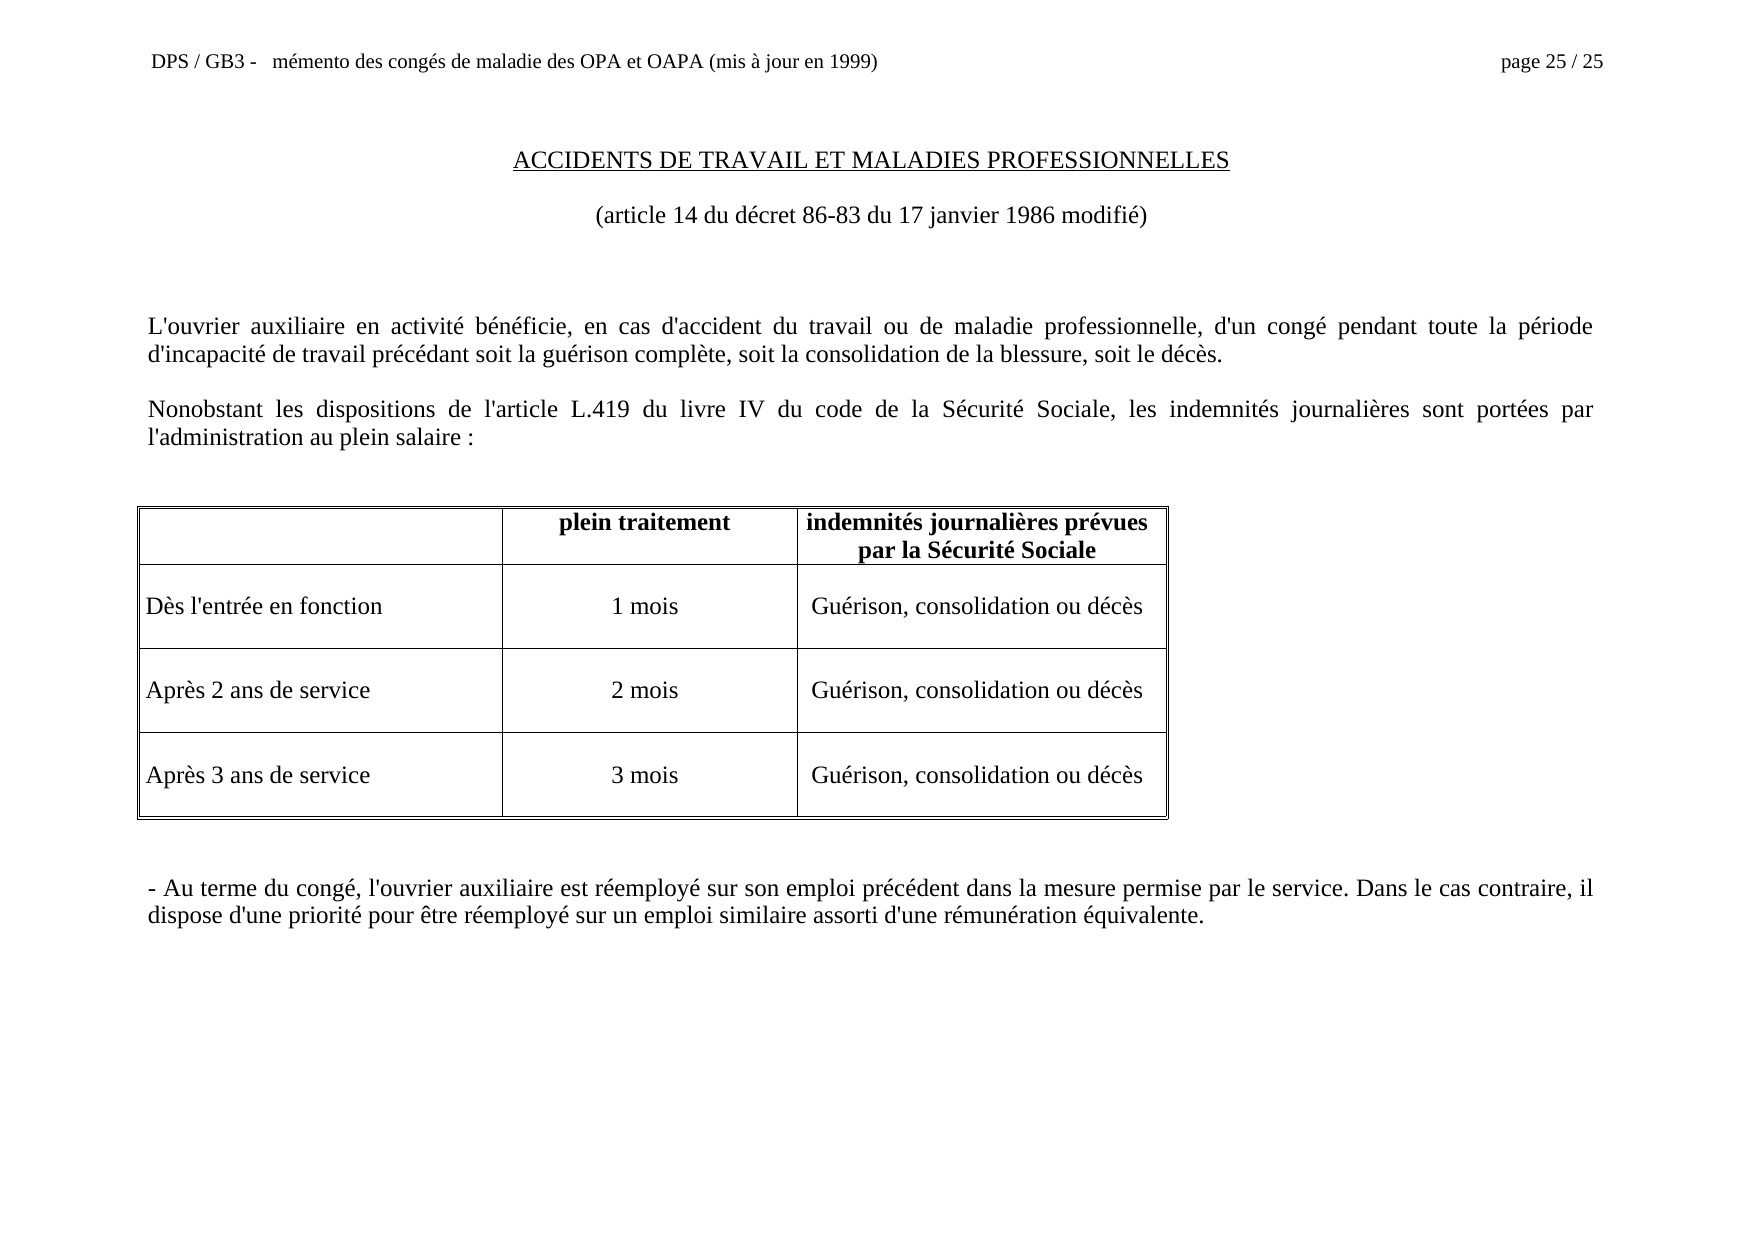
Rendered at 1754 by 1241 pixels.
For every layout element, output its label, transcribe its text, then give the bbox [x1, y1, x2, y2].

text ‑ Au terme du congé, l'ouvrier auxiliaire est réemployé sur son emploi précédent dans la mesure permise par le service. Dans le cas contraire, il dispose d'une priorité pour être réemployé sur un emploi similaire assorti d'une rémunération équivalente. [148, 874, 1595, 929]
table_cell 1 mois [503, 565, 797, 648]
table_cell 2 mois [503, 649, 797, 732]
text L'ouvrier auxiliaire en activité bénéficie, en cas d'accident du travail ou de maladie professionnelle, d'un congé pendant toute la période d'incapacité de travail précédant soit la guérison complète, soit la consolidation de la blessure, soit le décès. [148, 312, 1595, 367]
text (article 14 du décret 86‑83 du 17 janvier 1986 modifié) [148, 201, 1595, 229]
table_cell 3 mois [503, 733, 797, 816]
table_header [140, 509, 502, 564]
table_cell Guérison, consolidation ou décès [798, 649, 1166, 732]
table_cell Après 3 ans de service [140, 733, 502, 816]
table_header plein traitement [503, 509, 797, 564]
table_header indemnités journalières prévues par la Sécurité Sociale [798, 509, 1166, 564]
table_cell Après 2 ans de service [140, 649, 502, 732]
text Nonobstant les dispositions de l'article L.419 du livre IV du code de la Sécurité Sociale, les indemnités journalières sont portées par l'administration au plein salaire : [148, 395, 1595, 451]
table_cell Dès l'entrée en fonction [140, 565, 502, 648]
table_cell Guérison, consolidation ou décès [798, 733, 1166, 816]
text ACCIDENTS DE TRAVAIL ET MALADIES PROFESSIONNELLES [148, 146, 1595, 173]
table_cell Guérison, consolidation ou décès [798, 565, 1166, 648]
